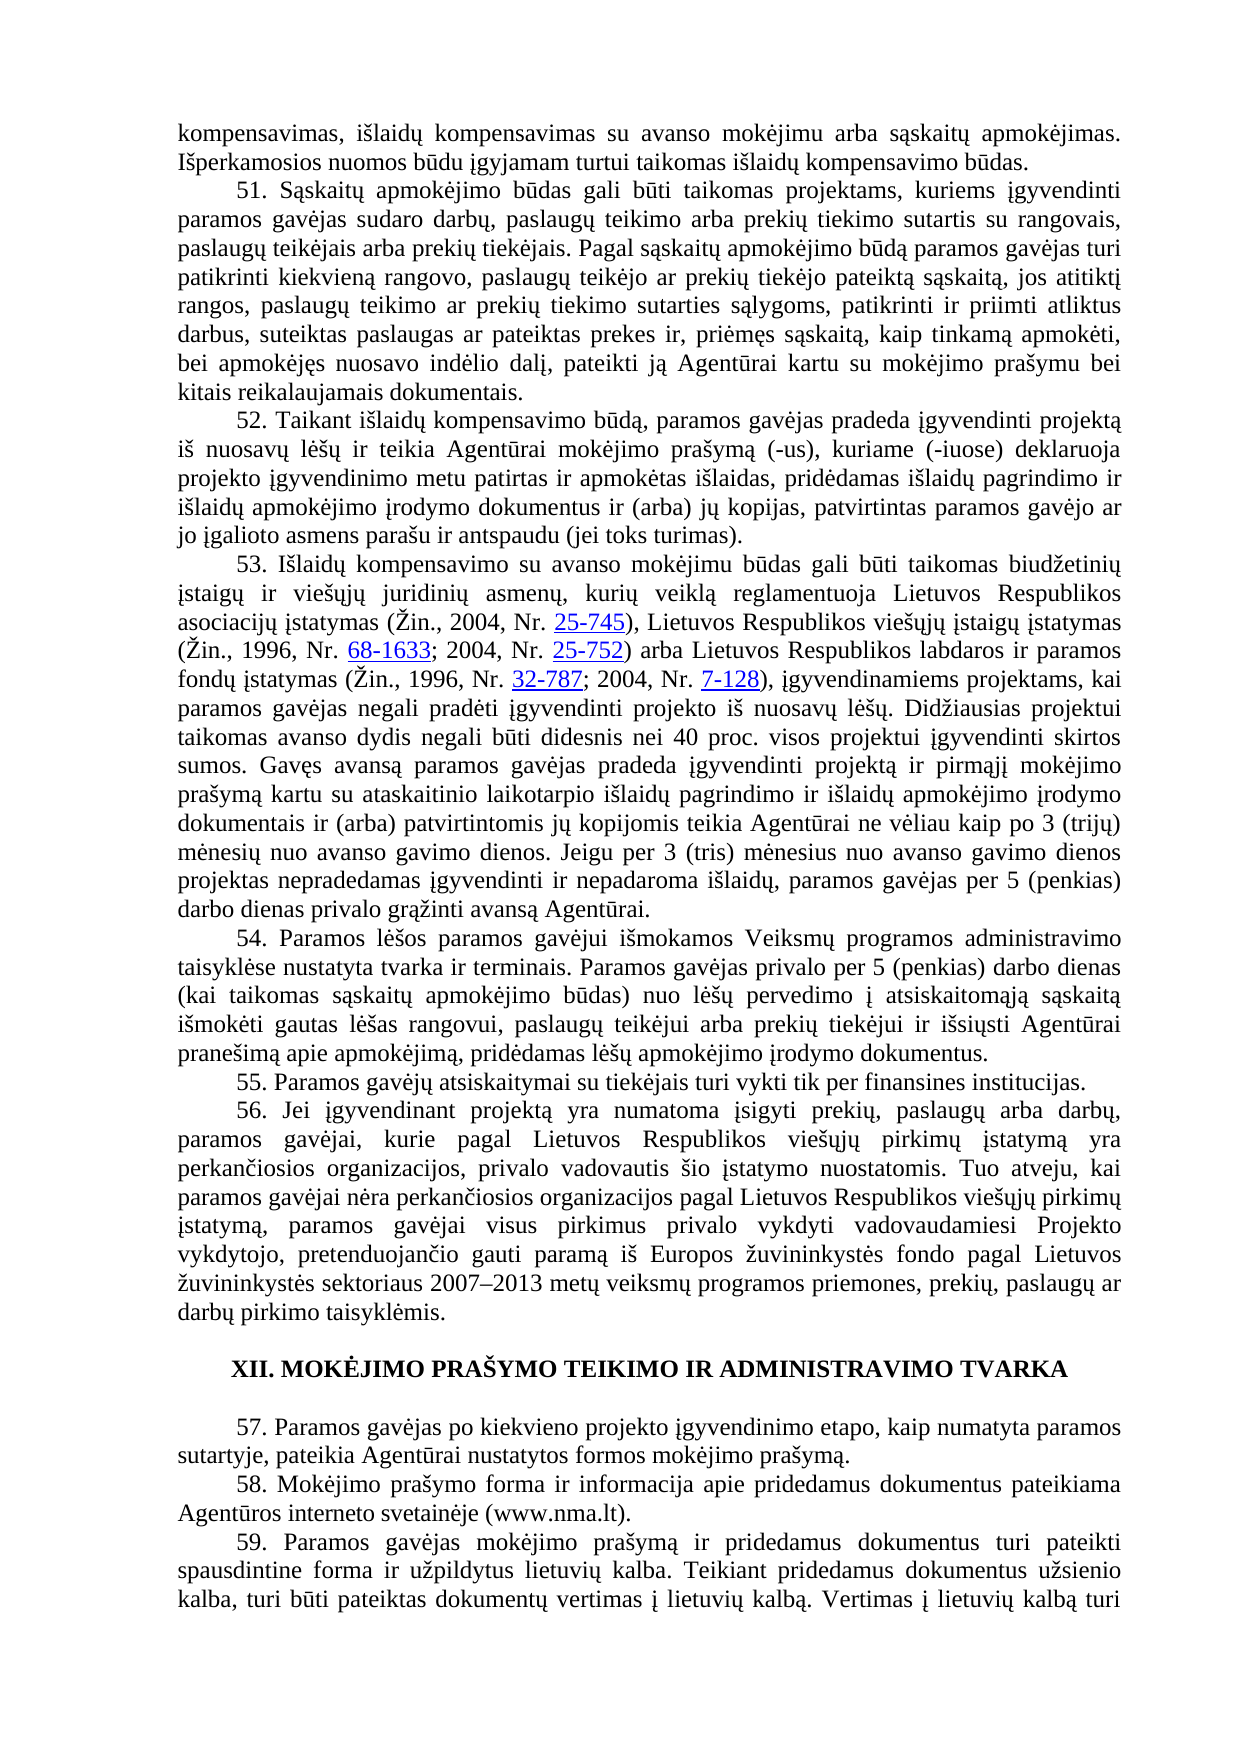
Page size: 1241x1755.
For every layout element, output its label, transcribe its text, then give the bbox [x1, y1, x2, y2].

text 54. Paramos lėšos paramos gavėjui išmokamos Veiksmų programos administravimo taisyklėse nustatyta tvarka ir terminais. Paramos gavėjas privalo per 5 (penkias) darbo dienas (kai taikomas sąskaitų apmokėjimo būdas) nuo lėšų pervedimo į atsiskaitomąją sąskaitą išmokėti gautas lėšas rangovui, paslaugų teikėjui arba prekių tiekėjui ir išsiųsti Agentūrai pranešimą apie apmokėjimą, pridėdamas lėšų apmokėjimo įrodymo dokumentus. [177, 923, 1122, 1067]
text kompensavimas, išlaidų kompensavimas su avanso mokėjimu arba sąskaitų apmokėjimas. Išperkamosios nuomos būdu įgyjamam turtui taikomas išlaidų kompensavimo būdas. [177, 118, 1122, 176]
text 53. Išlaidų kompensavimo su avanso mokėjimu būdas gali būti taikomas biudžetinių įstaigų ir viešųjų juridinių asmenų, kurių veiklą reglamentuoja Lietuvos Respublikos asociacijų įstatymas (Žin., 2004, Nr. 25-745), Lietuvos Respublikos viešųjų įstaigų įstatymas (Žin., 1996, Nr. 68-1633; 2004, Nr. 25-752) arba Lietuvos Respublikos labdaros ir paramos fondų įstatymas (Žin., 1996, Nr. 32-787; 2004, Nr. 7-128), įgyvendinamiems projektams, kai paramos gavėjas negali pradėti įgyvendinti projekto iš nuosavų lėšų. Didžiausias projektui taikomas avanso dydis negali būti didesnis nei 40 proc. visos projektui įgyvendinti skirtos sumos. Gavęs avansą paramos gavėjas pradeda įgyvendinti projektą ir pirmąjį mokėjimo prašymą kartu su ataskaitinio laikotarpio išlaidų pagrindimo ir išlaidų apmokėjimo įrodymo dokumentais ir (arba) patvirtintomis jų kopijomis teikia Agentūrai ne vėliau kaip po 3 (trijų) mėnesių nuo avanso gavimo dienos. Jeigu per 3 (tris) mėnesius nuo avanso gavimo dienos projektas nepradedamas įgyvendinti ir nepadaroma išlaidų, paramos gavėjas per 5 (penkias) darbo dienas privalo grąžinti avansą Agentūrai. [177, 549, 1122, 923]
text 55. Paramos gavėjų atsiskaitymai su tiekėjais turi vykti tik per finansines institucijas. [177, 1067, 1122, 1096]
text 56. Jei įgyvendinant projektą yra numatoma įsigyti prekių, paslaugų arba darbų, paramos gavėjai, kurie pagal Lietuvos Respublikos viešųjų pirkimų įstatymą yra perkančiosios organizacijos, privalo vadovautis šio įstatymo nuostatomis. Tuo atveju, kai paramos gavėjai nėra perkančiosios organizacijos pagal Lietuvos Respublikos viešųjų pirkimų įstatymą, paramos gavėjai visus pirkimus privalo vykdyti vadovaudamiesi Projekto vykdytojo, pretenduojančio gauti paramą iš Europos žuvininkystės fondo pagal Lietuvos žuvininkystės sektoriaus 2007–2013 metų veiksmų programos priemones, prekių, paslaugų ar darbų pirkimo taisyklėmis. [177, 1096, 1122, 1326]
text 59. Paramos gavėjas mokėjimo prašymą ir pridedamus dokumentus turi pateikti spausdintine forma ir užpildytus lietuvių kalba. Teikiant pridedamus dokumentus užsienio kalba, turi būti pateiktas dokumentų vertimas į lietuvių kalbą. Vertimas į lietuvių kalbą turi [177, 1527, 1122, 1613]
text 51. Sąskaitų apmokėjimo būdas gali būti taikomas projektams, kuriems įgyvendinti paramos gavėjas sudaro darbų, paslaugų teikimo arba prekių tiekimo sutartis su rangovais, paslaugų teikėjais arba prekių tiekėjais. Pagal sąskaitų apmokėjimo būdą paramos gavėjas turi patikrinti kiekvieną rangovo, paslaugų teikėjo ar prekių tiekėjo pateiktą sąskaitą, jos atitiktį rangos, paslaugų teikimo ar prekių tiekimo sutarties sąlygoms, patikrinti ir priimti atliktus darbus, suteiktas paslaugas ar pateiktas prekes ir, priėmęs sąskaitą, kaip tinkamą apmokėti, bei apmokėjęs nuosavo indėlio dalį, pateikti ją Agentūrai kartu su mokėjimo prašymu bei kitais reikalaujamais dokumentais. [177, 176, 1122, 406]
text 58. Mokėjimo prašymo forma ir informacija apie pridedamus dokumentus pateikiama Agentūros interneto svetainėje (www.nma.lt). [177, 1469, 1122, 1527]
text 52. Taikant išlaidų kompensavimo būdą, paramos gavėjas pradeda įgyvendinti projektą iš nuosavų lėšų ir teikia Agentūrai mokėjimo prašymą (-us), kuriame (-iuose) deklaruoja projekto įgyvendinimo metu patirtas ir apmokėtas išlaidas, pridėdamas išlaidų pagrindimo ir išlaidų apmokėjimo įrodymo dokumentus ir (arba) jų kopijas, patvirtintas paramos gavėjo ar jo įgalioto asmens parašu ir antspaudu (jei toks turimas). [177, 406, 1122, 549]
text 57. Paramos gavėjas po kiekvieno projekto įgyvendinimo etapo, kaip numatyta paramos sutartyje, pateikia Agentūrai nustatytos formos mokėjimo prašymą. [177, 1412, 1122, 1469]
text XII. MOKĖJIMO PRAŠYMO TEIKIMO IR ADMINISTRAVIMO TVARKA [177, 1354, 1122, 1383]
